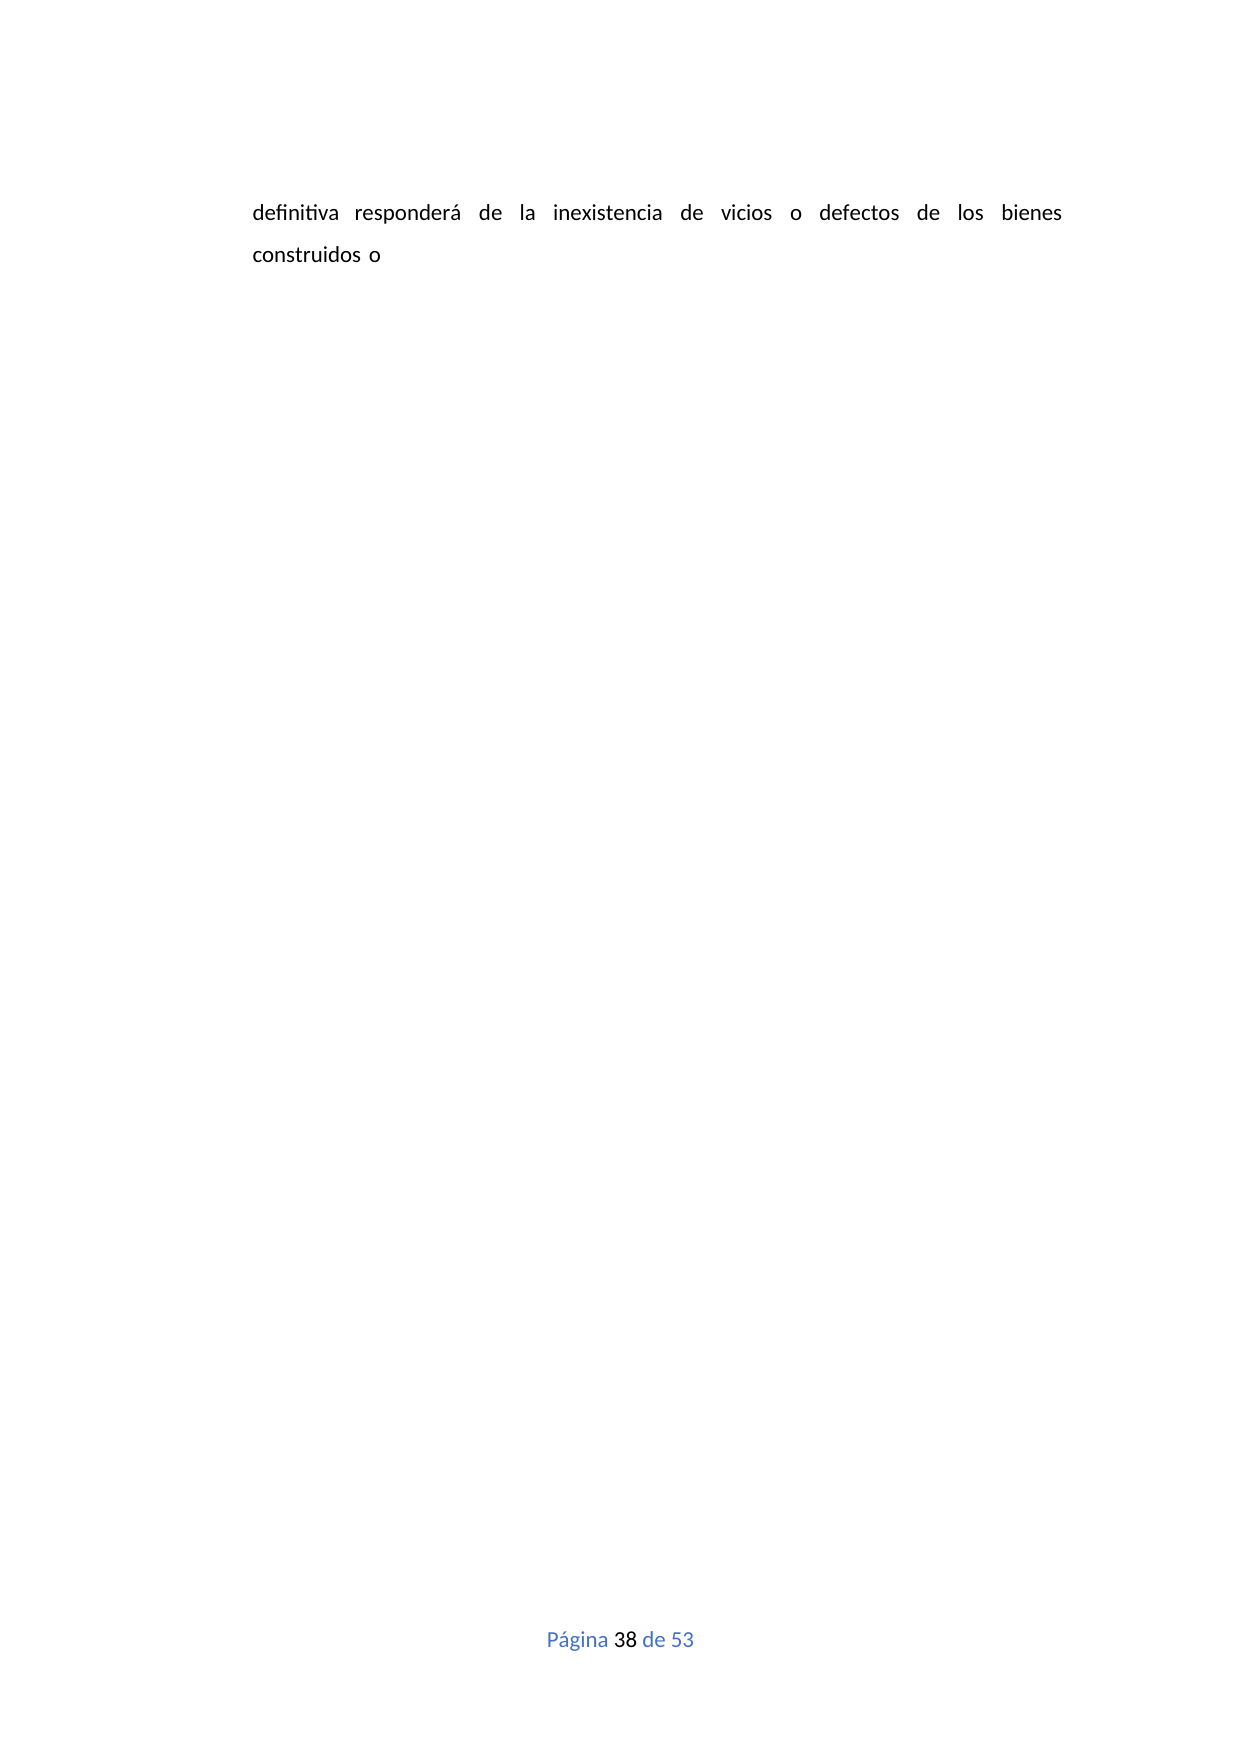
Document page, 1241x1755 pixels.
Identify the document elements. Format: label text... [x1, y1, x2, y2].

list definitiva responderá de la inexistencia de vicios o defectos de los bienes construidos o [252, 198, 1063, 268]
